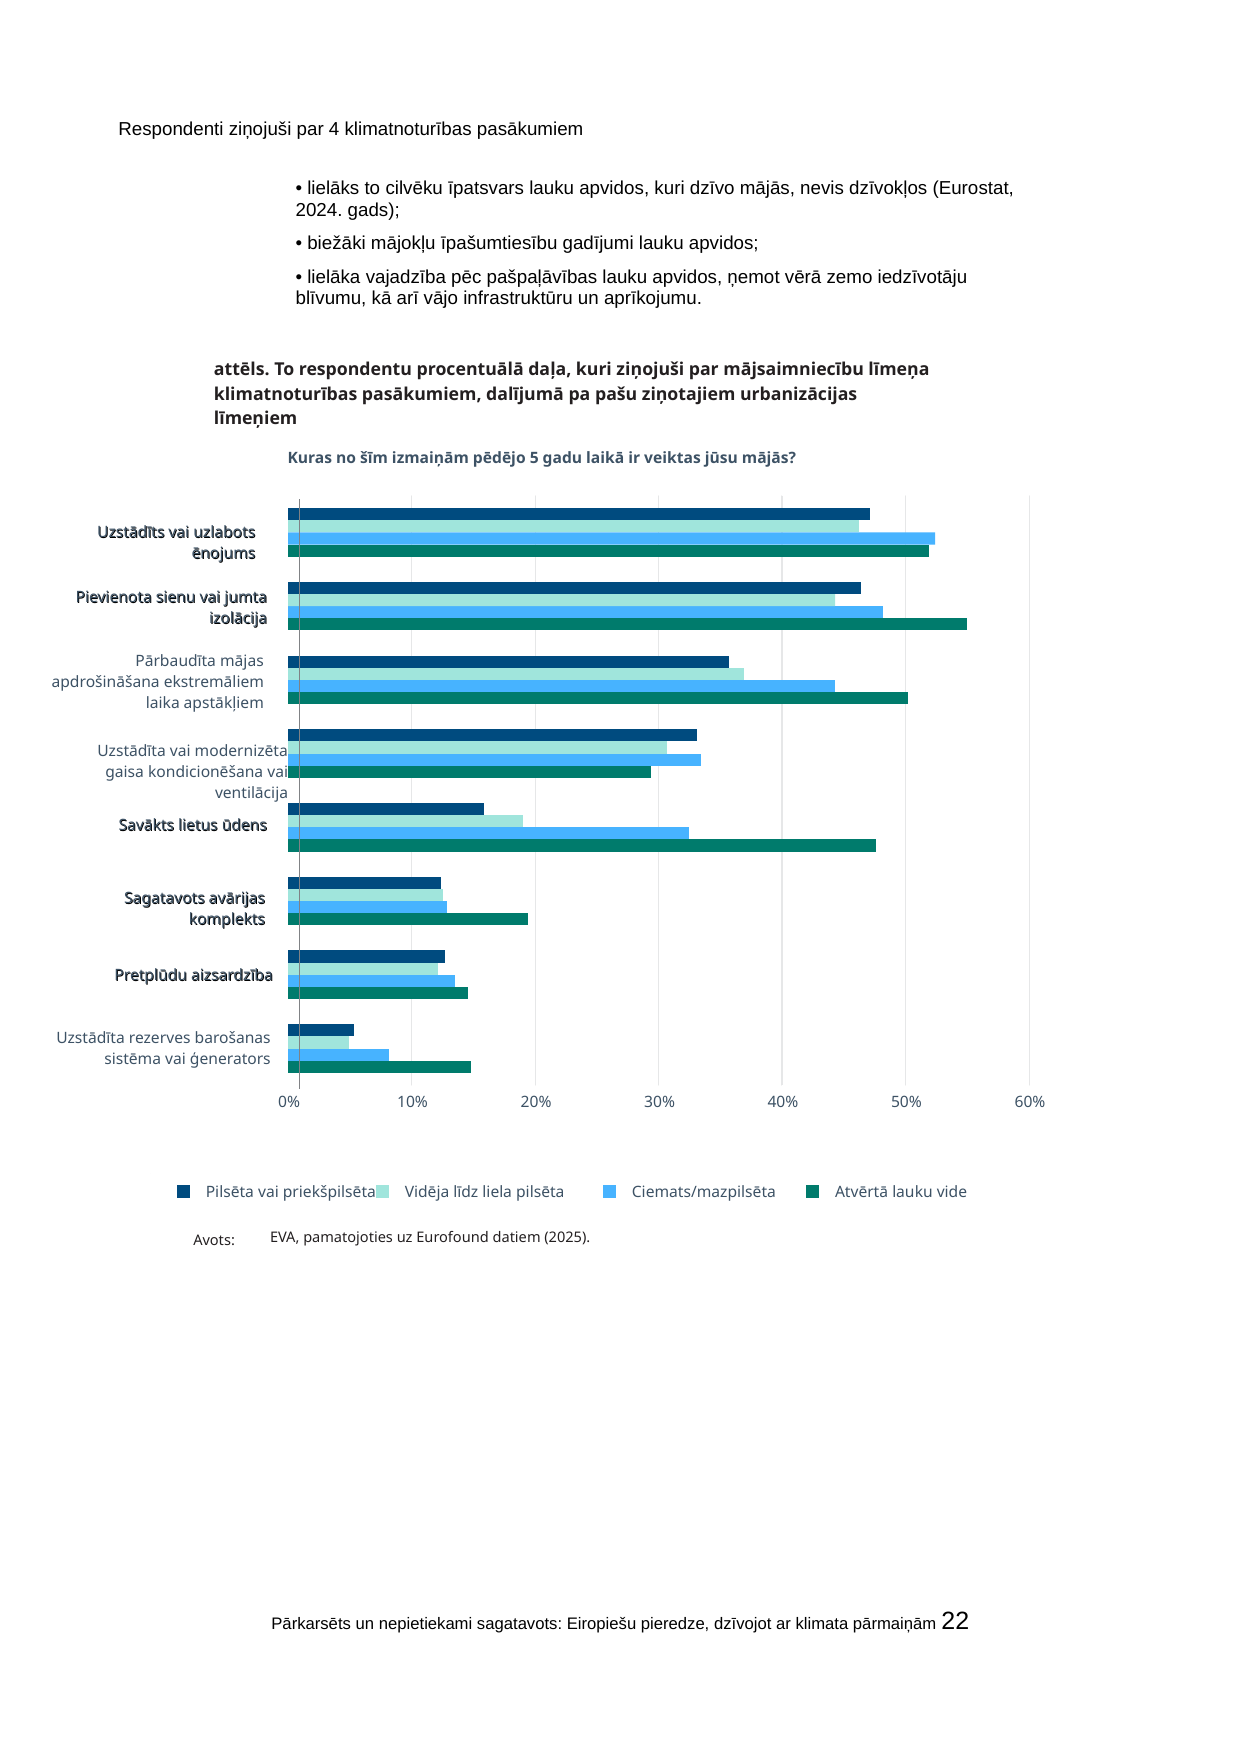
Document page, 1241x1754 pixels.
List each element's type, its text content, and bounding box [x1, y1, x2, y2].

text • lielāks to cilvēku īpatsvars lauku apvidos, kuri dzīvo mājās, nevis dzīvokļos (Eurostat, 2024. gads); [295, 177, 1022, 220]
text • biežāki mājokļu īpašumtiesību gadījumi lauku apvidos; [295, 232, 1022, 254]
text • lielāka vajadzība pēc pašpaļāvības lauku apvidos, ņemot vērā zemo iedzīvotāju blīvumu, kā arī vājo infrastruktūru un aprīkojumu. [295, 266, 1022, 309]
